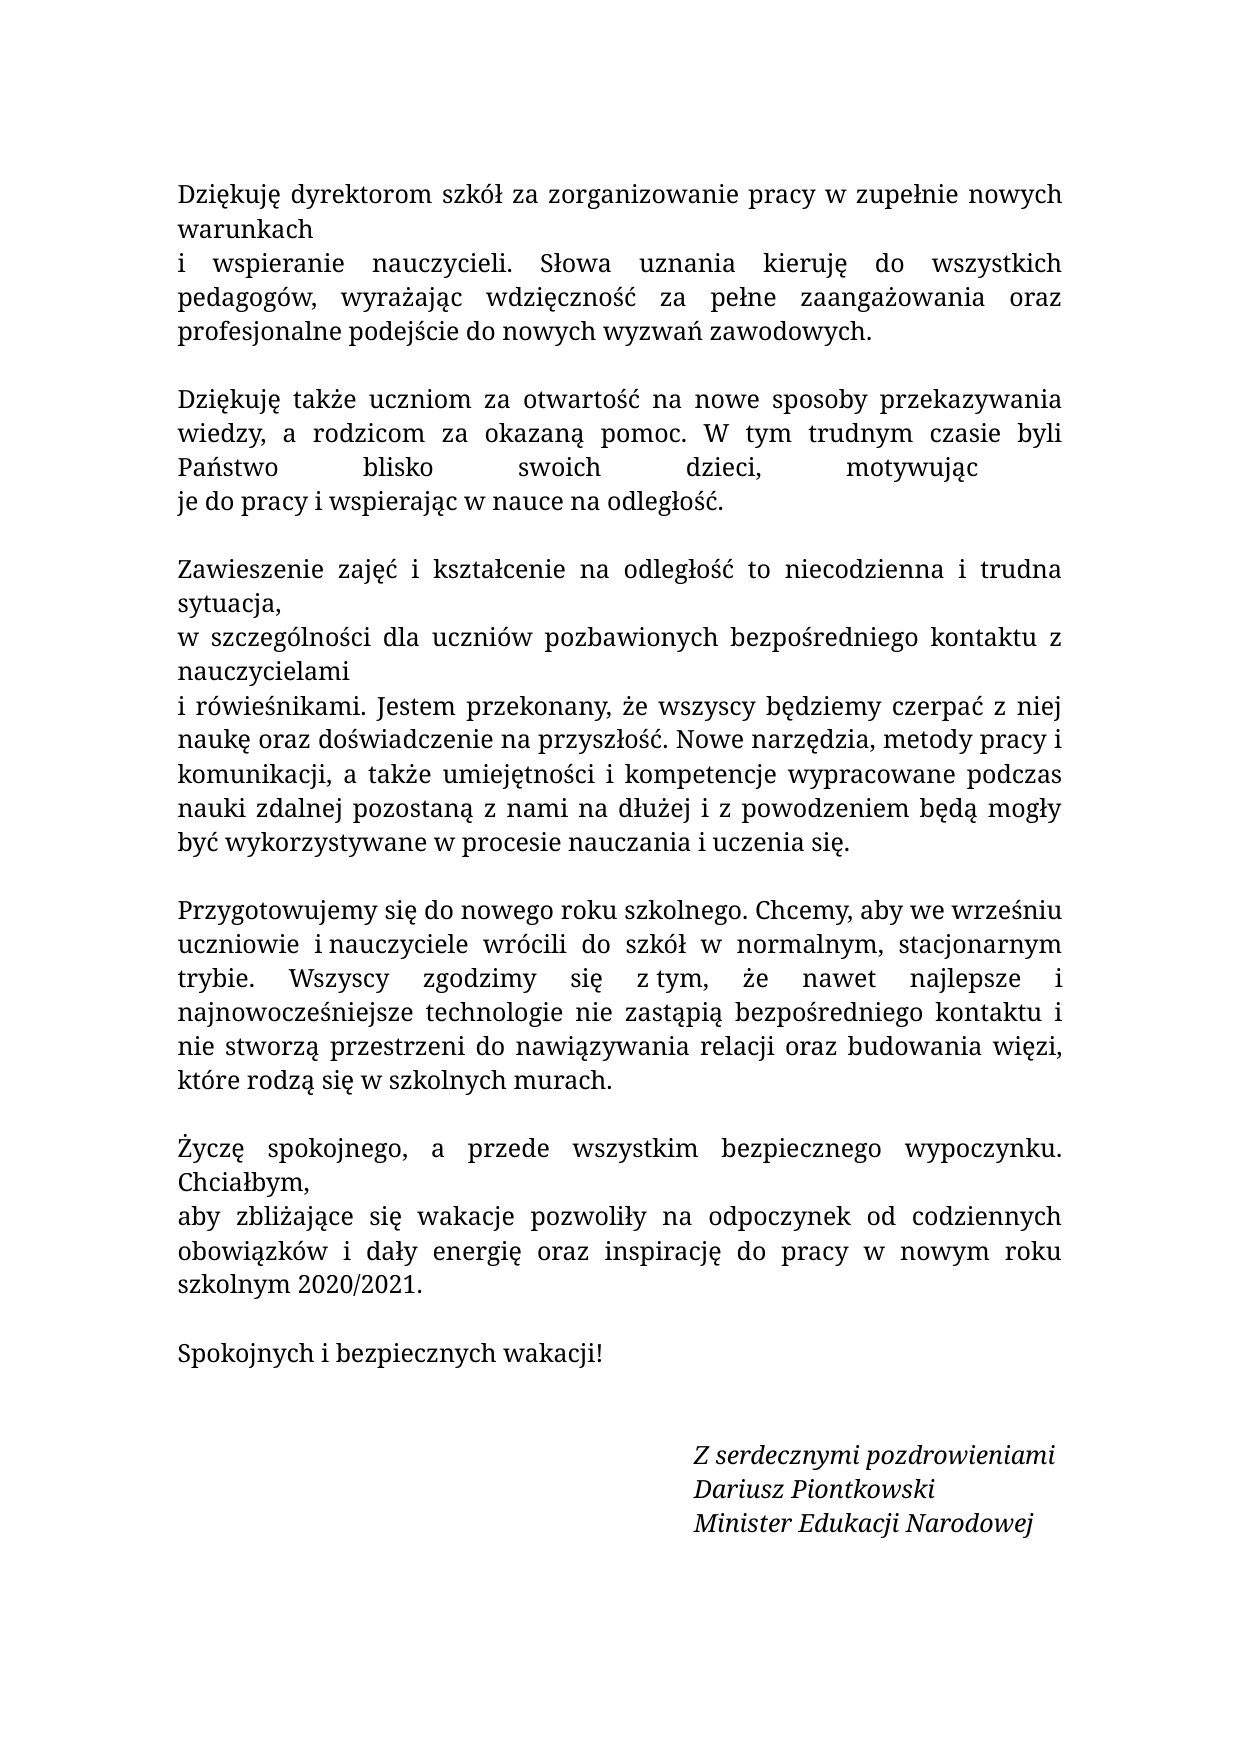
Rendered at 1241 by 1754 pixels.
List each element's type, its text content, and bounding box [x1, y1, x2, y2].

text Życzę spokojnego, a przede wszystkim bezpiecznego wypoczynku. Chciałbym, aby zbliżające się wakacje pozwoliły na odpoczynek od codziennych obowiązków i dały energię oraz inspirację do pracy w nowym roku szkolnym 2020/2021. [177, 1131, 1063, 1301]
text Dariusz Piontkowski [693, 1472, 1063, 1506]
text Z serdecznymi pozdrowieniami [693, 1437, 1063, 1472]
text Dziękuję dyrektorom szkół za zorganizowanie pracy w zupełnie nowych warunkach i wspieranie nauczycieli. Słowa uznania kieruję do wszystkich pedagogów, wyrażając wdzięczność za pełne zaangażowania oraz profesjonalne podejście do nowych wyzwań zawodowych. [177, 177, 1063, 347]
text Przygotowujemy się do nowego roku szkolnego. Chcemy, aby we wrześniu uczniowie i nauczyciele wrócili do szkół w normalnym, stacjonarnym trybie. Wszyscy zgodzimy się z tym, że nawet najlepsze i najnowocześniejsze technologie nie zastąpią bezpośredniego kontaktu i nie stworzą przestrzeni do nawiązywania relacji oraz budowania więzi, które rodzą się w szkolnych murach. [177, 892, 1063, 1097]
text Minister Edukacji Narodowej [620, 1506, 1063, 1540]
picture [0, 0, 885, 180]
text Spokojnych i bezpiecznych wakacji! [177, 1335, 1063, 1369]
text Zawieszenie zajęć i kształcenie na odległość to niecodzienna i trudna sytuacja, w szczególności dla uczniów pozbawionych bezpośredniego kontaktu z nauczycielami i rówieśnikami. Jestem przekonany, że wszyscy będziemy czerpać z niej naukę oraz doświadczenie na przyszłość. Nowe narzędzia, metody pracy i komunikacji, a także umiejętności i kompetencje wypracowane podczas nauki zdalnej pozostaną z nami na dłużej i z powodzeniem będą mogły być wykorzystywane w procesie nauczania i uczenia się. [177, 552, 1063, 858]
text Dziękuję także uczniom za otwartość na nowe sposoby przekazywania wiedzy, a rodzicom za okazaną pomoc. W tym trudnym czasie byli Państwo blisko swoich dzieci, motywując je do pracy i wspierając w nauce na odległość. [177, 382, 1063, 518]
